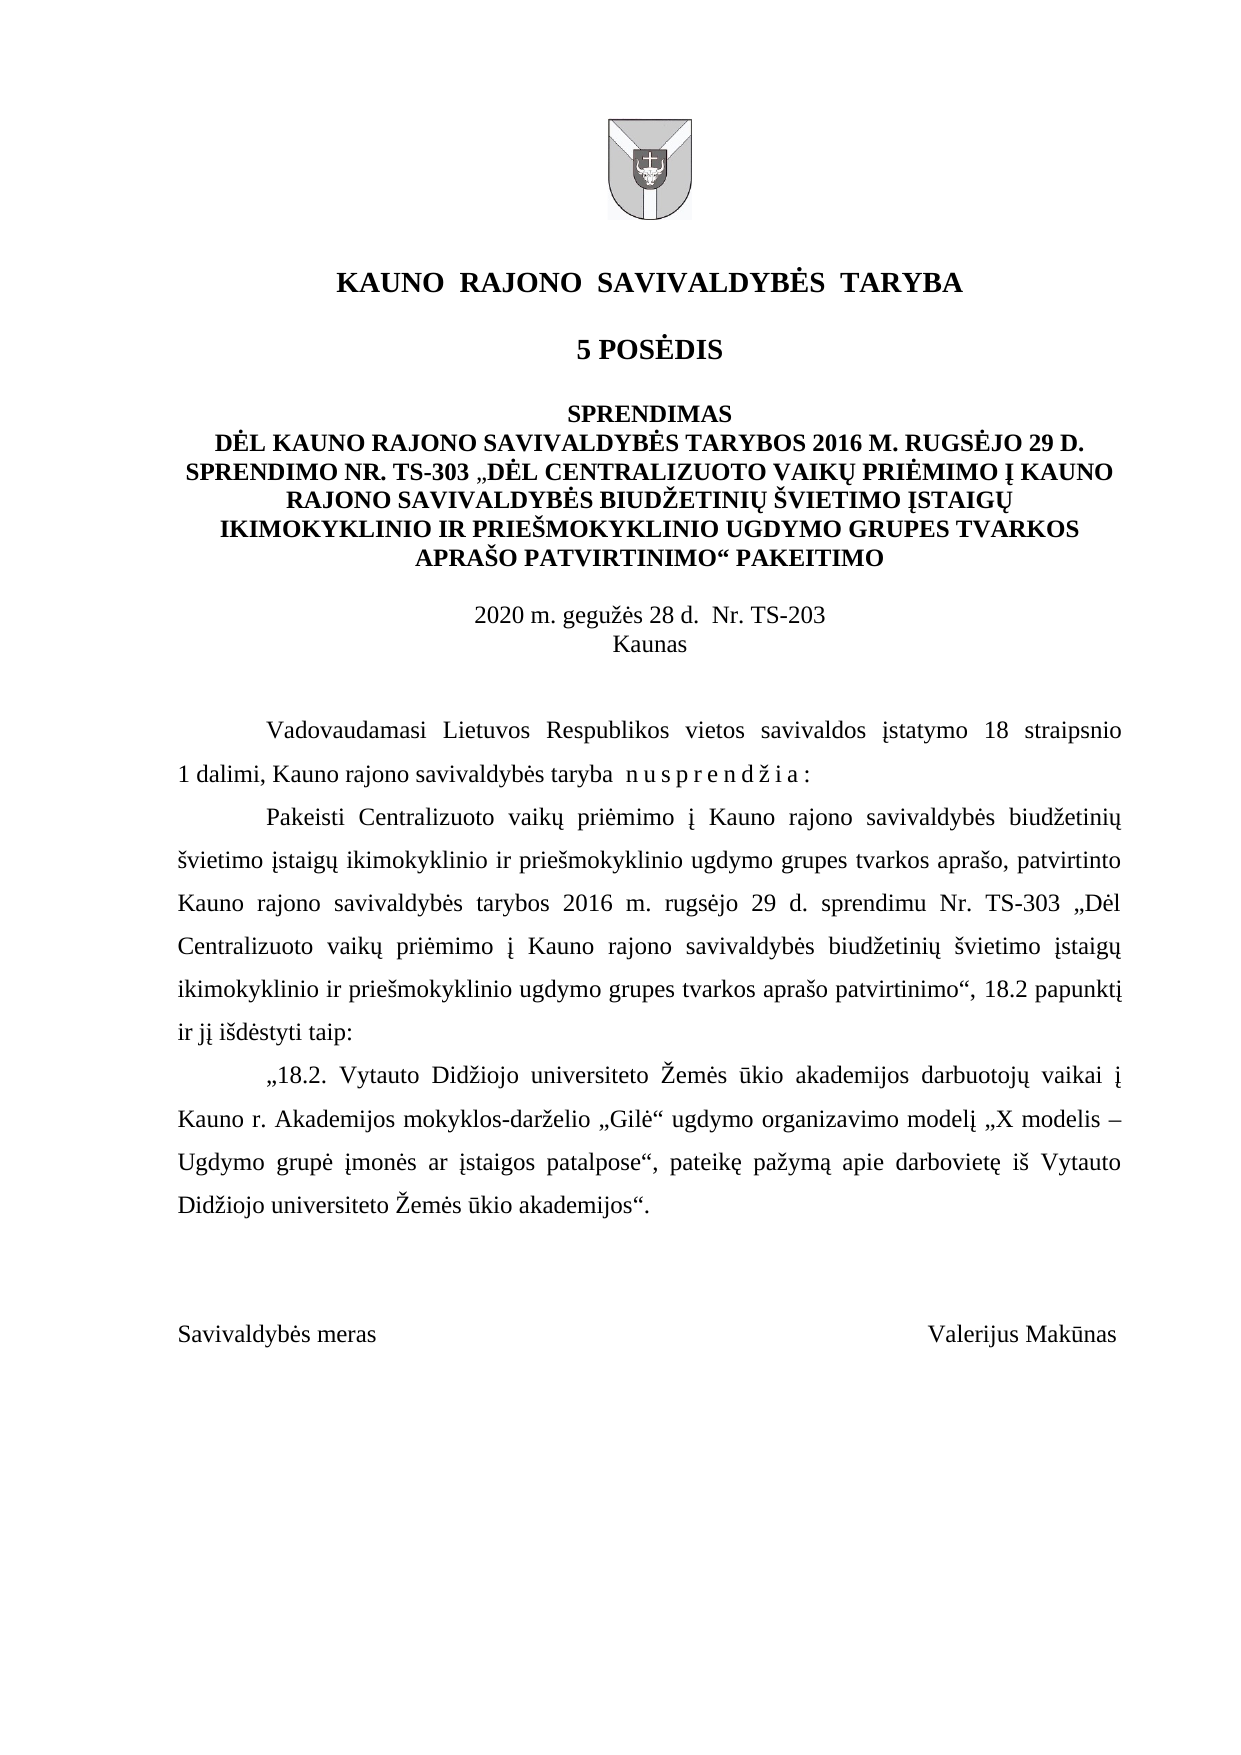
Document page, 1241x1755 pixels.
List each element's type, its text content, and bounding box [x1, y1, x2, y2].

text „18.2. Vytauto Didžiojo universiteto Žemės ūkio akademijos darbuotojų vaikai į Kauno r. Akademijos mokyklos-darželio „Gilė“ ugdymo organizavimo modelį „X modelis – Ugdymo grupė įmonės ar įstaigos patalpose“, pateikę pažymą apie darbovietę iš Vytauto Didžiojo universiteto Žemės ūkio akademijos“. [177, 1061, 1122, 1219]
text KAUNO RAJONO SAVIVALDYBĖS TARYBA [177, 265, 1122, 299]
text Kaunas [177, 629, 1122, 658]
text DĖL KAUNO RAJONO SAVIVALDYBĖS TARYBOS 2016 M. RUGSĖJO 29 D. SPRENDIMO NR. TS-303 „DĖL CENTRALIZUOTO VAIKŲ PRIĖMIMO Į KAUNO RAJONO SAVIVALDYBĖS BIUDŽETINIŲ ŠVIETIMO ĮSTAIGŲ IKIMOKYKLINIO IR PRIEŠMOKYKLINIO UGDYMO GRUPES TVARKOS APRAŠO PATVIRTINIMO“ PAKEITIMO [177, 428, 1122, 572]
text Pakeisti Centralizuoto vaikų priėmimo į Kauno rajono savivaldybės biudžetinių švietimo įstaigų ikimokyklinio ir priešmokyklinio ugdymo grupes tvarkos aprašo, patvirtinto Kauno rajono savivaldybės tarybos 2016 m. rugsėjo 29 d. sprendimu Nr. TS-303 „Dėl Centralizuoto vaikų priėmimo į Kauno rajono savivaldybės biudžetinių švietimo įstaigų ikimokyklinio ir priešmokyklinio ugdymo grupes tvarkos aprašo patvirtinimo“, 18.2 papunktį ir jį išdėstyti taip: [177, 802, 1122, 1046]
text 2020 m. gegužės 28 d. Nr. TS-203 [177, 601, 1122, 629]
text 5 POSĖDIS [177, 332, 1122, 366]
text SPRENDIMAS [177, 399, 1122, 428]
text Vadovaudamasi Lietuvos Respublikos vietos savivaldos įstatymo 18 straipsnio 1 dalimi, Kauno rajono savivaldybės taryba nusprendžia: [177, 716, 1122, 787]
text Savivaldybės meras Valerijus Makūnas [177, 1319, 1122, 1348]
